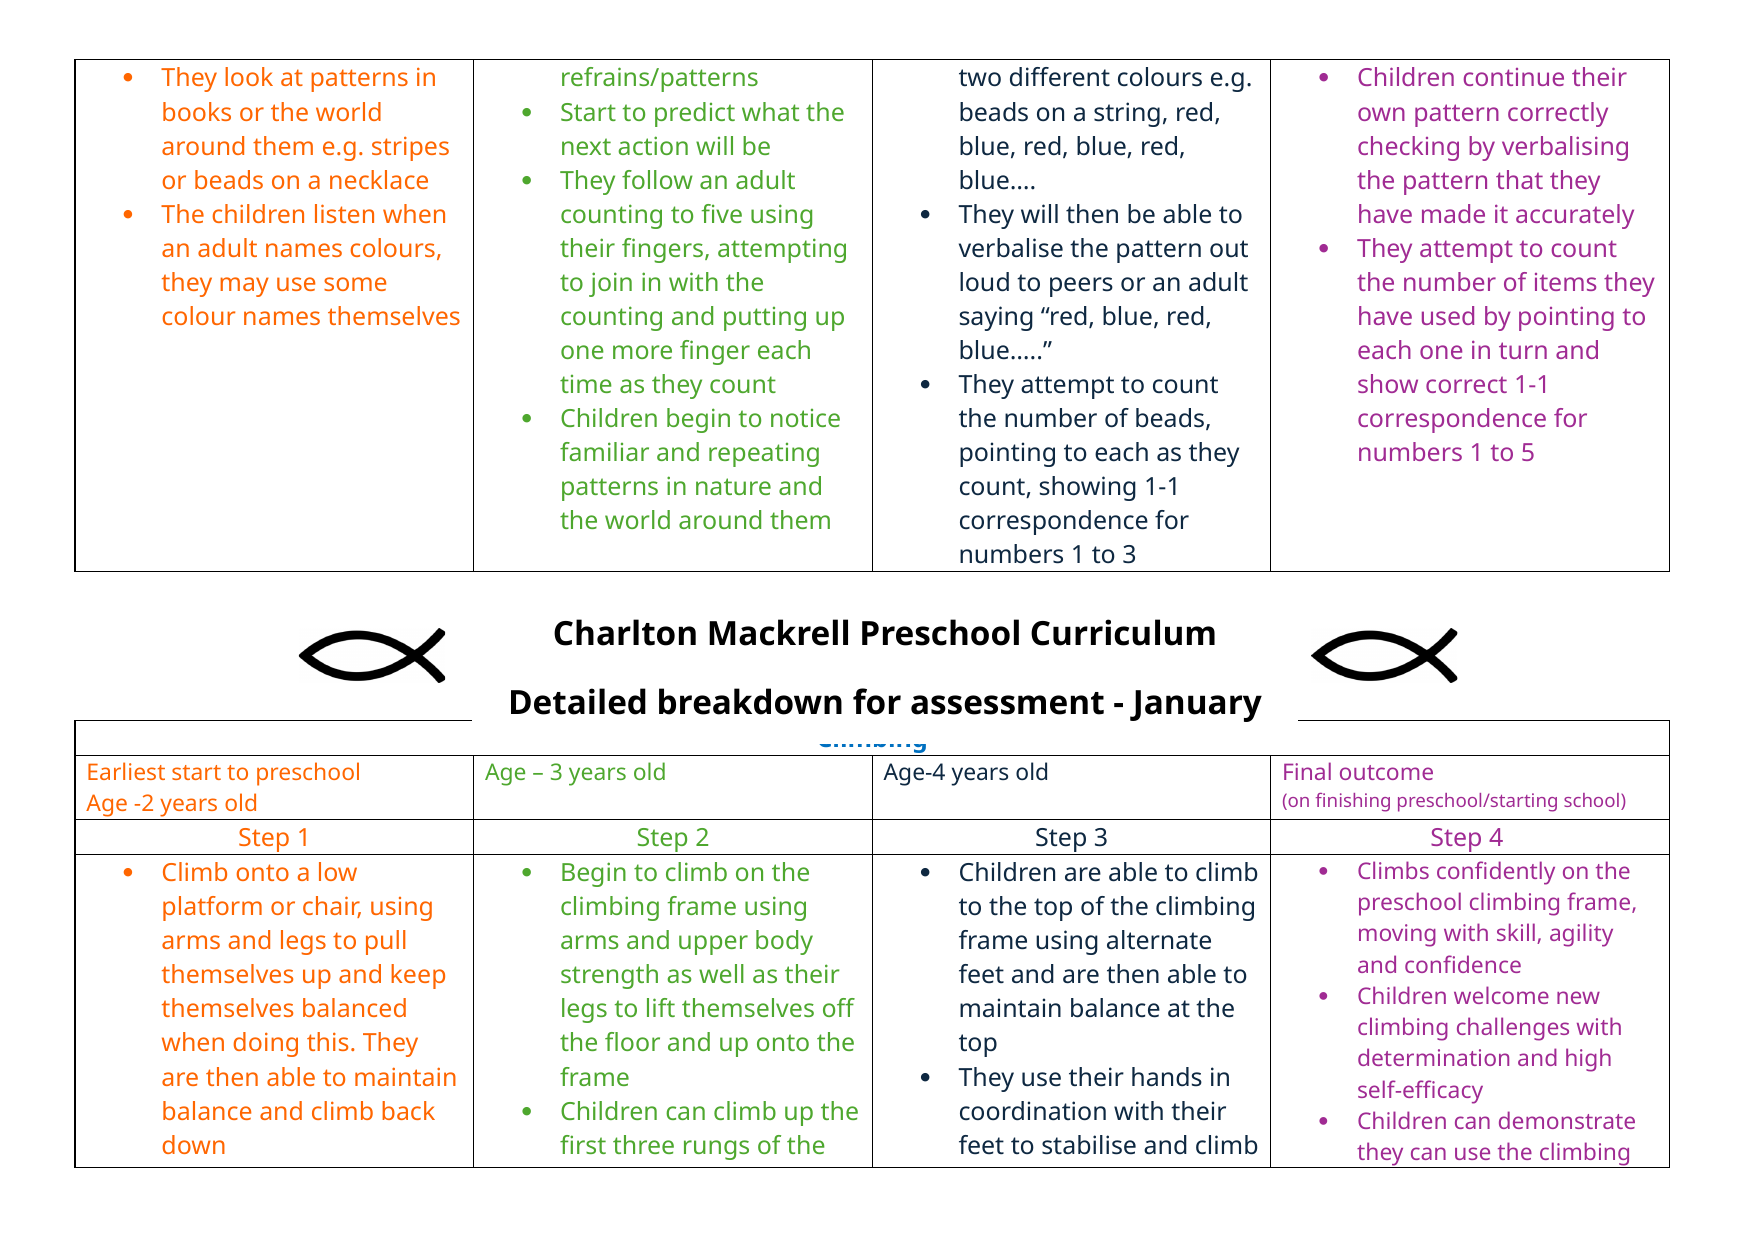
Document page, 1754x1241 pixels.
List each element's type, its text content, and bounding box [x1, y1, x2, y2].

table_cell Step 3 [873, 820, 1270, 854]
table_cell Step 4 [1271, 820, 1669, 854]
table_cell Count 3 objects correctly Children will initially copy a pattern demonstrated by an adult or on a card Then, with more practise they are able to continue the pattern by predicting what will come next Can continue a simple repeated pattern using two different colours e.g. beads on a string, red, blue, red, blue, red, blue…. They will then be able to verbalise the pattern out loud to peers or an adult saying “red, blue, red, blue…..” They attempt to count the number of beads, pointing to each as they count, showing 1-1 correspondence for numbers 1 to 3 [873, 60, 1270, 571]
table_header Climbing [76, 721, 1669, 755]
text Charlton Mackrell Preschool Curriculum [487, 610, 1283, 656]
table_cell Earliest start to preschool Age -2 years old [76, 756, 473, 819]
table_cell Children put toys e.g. cars into a line when playing They show an interest when an adult points to each item, counting them each in turn. The child may attempt to copy or say number names They look at patterns in books or the world around them e.g. stripes or beads on a necklace The children listen when an adult names colours, they may use some colour names themselves [76, 60, 473, 571]
table_cell Step 2 [474, 820, 872, 854]
text Detailed breakdown for assessment - January 2025 [487, 679, 1283, 737]
table_cell Joins in with repeated sounds and action patterns during a circle time session Count to five with an adult supporting Recite 1, 2, 3, 4, 5 Children join in with songs or rhymes which have repeated refrains/patterns Start to predict what the next action will be They follow an adult counting to five using their fingers, attempting to join in with the counting and putting up one more finger each time as they count Children begin to notice familiar and repeating patterns in nature and the world around them [474, 60, 872, 571]
table_cell Final outcome (on finishing preschool/starting school) [1271, 756, 1669, 819]
table_cell Count up to 5 objects accurately Choose everyday objects to create repeating patterns by themselves using 2 or 3 repeating items e.g. shoe, sock, shoe, sock… or shoe, sock, boot, shoe, sock, boot… Children continue their own pattern correctly checking by verbalising the pattern that they have made it accurately They attempt to count the number of items they have used by pointing to each one in turn and show correct 1-1 correspondence for numbers 1 to 5 [1271, 60, 1669, 571]
table_cell Age-4 years old [873, 756, 1270, 819]
table_cell Age – 3 years old [474, 756, 872, 819]
table_cell Children are able to climb to the top of the climbing frame using alternate feet and are then able to maintain balance at the top They use their hands in coordination with their feet to stabilise and climb safely to the top They are then able to demonstrate that they can climb down the way they came up, reversing the actions needed to do this proficiently They climb down backwards showing stability and confidence as they do this [873, 855, 1270, 1167]
table_cell Step 1 [76, 820, 473, 854]
table_cell Climbs confidently on the preschool climbing frame, moving with skill, agility and confidence Children welcome new climbing challenges with determination and high self-efficacy Children can demonstrate they can use the climbing equipment in a number of ways, choosing different starting points, climbing over the top and back down on the alternate side They may find different ways of moving and demonstrate to their peers They are aware of others around them and may show resilience and adapt their plan where necessary moving out of the path of others and into a suitable space to continue their climb They are excited to take on a new challenge to extend their own abilities and show high self-efficacy when taking on those new challenges [1271, 855, 1669, 1167]
table_cell Climb onto a low platform or chair, using arms and legs to pull themselves up and keep themselves balanced when doing this. They are then able to maintain balance and climb back down Children can climb onto a single block or onto first steps of the climbing frame [76, 855, 473, 1167]
table_cell Begin to climb on the climbing frame using arms and upper body strength as well as their legs to lift themselves off the floor and up onto the frame Children can climb up the first three rungs of the indoor climbing frame and the equivalent outside frame They are then able to problem solve and demonstrate that they can get themselves down again Climbing down backwards and lowering themselves one rung at a time [474, 855, 872, 1167]
